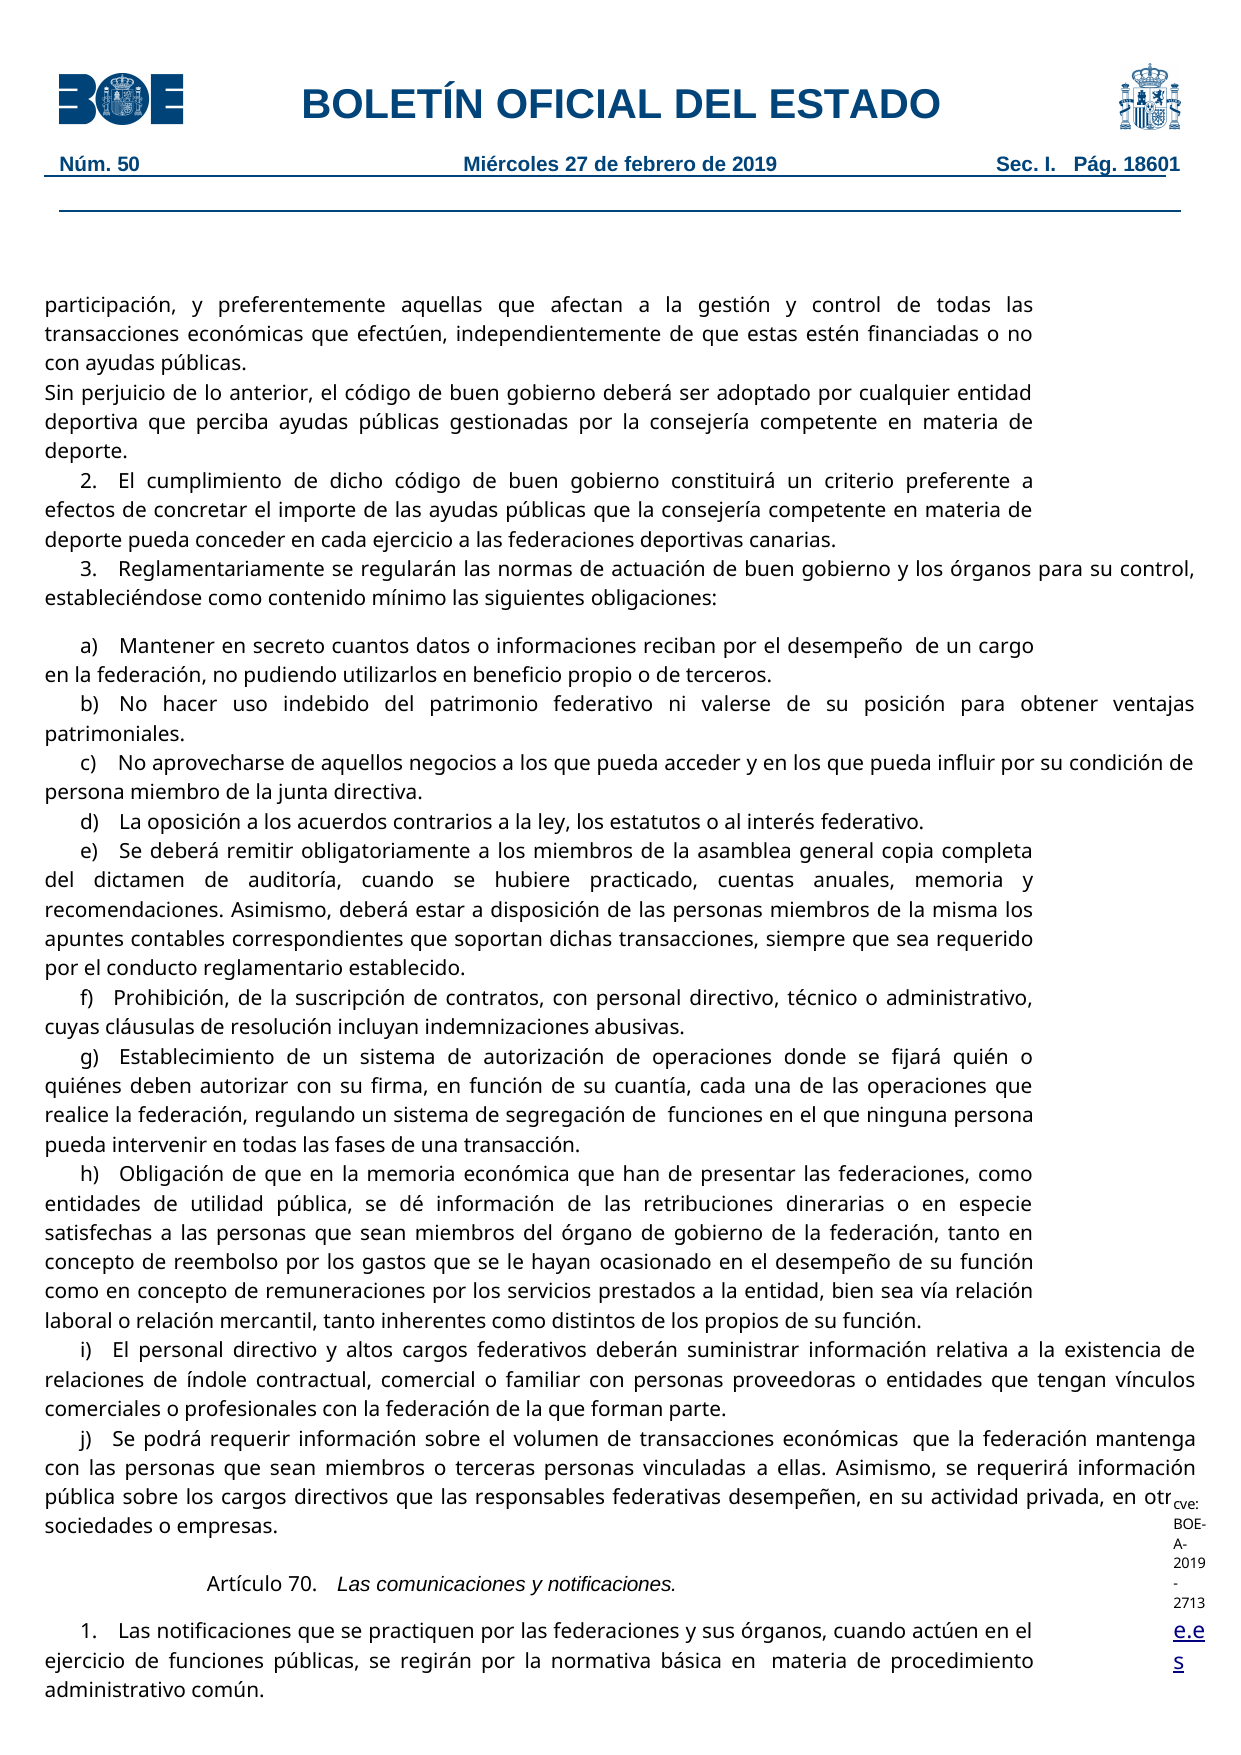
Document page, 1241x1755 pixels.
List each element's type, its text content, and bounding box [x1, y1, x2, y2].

text Sin perjuicio de lo anterior, el código de buen gobierno deberá ser adoptado por cualquier entidad deportiva que perciba ayudas públicas gestionadas por la consejería competente en materia de deporte. [44, 378, 1034, 465]
list cve: BOE-A-2019-2713 [1173, 1494, 1209, 1613]
list Se podrá requerir información sobre el volumen de transacciones económicas que la federación mantenga con las personas que sean miembros o terceras personas vinculadas a ellas. Asimismo, se requerirá información pública sobre los cargos directivos que las responsables federativas desempeñen, en su actividad privada, en otras sociedades o empresas. [44, 1424, 1209, 1703]
list Prohibición, de la suscripción de contratos, con personal directivo, técnico o administrativo, cuyas cláusulas de resolución incluyan indemnizaciones abusivas. [44, 983, 1034, 1041]
list Verificable en http://www.boe.es [1173, 1614, 1209, 1703]
list El cumplimiento de dicho código de buen gobierno constituirá un criterio preferente a efectos de concretar el importe de las ayudas públicas que la consejería competente en materia de deporte pueda conceder en cada ejercicio a las federaciones deportivas canarias. [44, 466, 1034, 553]
list El personal directivo y altos cargos federativos deberán suministrar información relativa a la existencia de relaciones de índole contractual, comercial o familiar con personas proveedoras o entidades que tengan vínculos comerciales o profesionales con la federación de la que forman parte. [44, 1336, 1196, 1423]
list Obligación de que en la memoria económica que han de presentar las federaciones, como entidades de utilidad pública, se dé información de las retribuciones dinerarias o en especie satisfechas a las personas que sean miembros del órgano de gobierno de la federación, tanto en concepto de reembolso por los gastos que se le hayan ocasionado en el desempeño de su función como en concepto de remuneraciones por los servicios prestados a la entidad, bien sea vía relación laboral o relación mercantil, tanto inherentes como distintos de los propios de su función. [44, 1159, 1034, 1334]
list Mantener en secreto cuantos datos o informaciones reciban por el desempeño de un cargo en la federación, no pudiendo utilizarlos en beneficio propio o de terceros. [44, 631, 1034, 688]
list Las notificaciones que se practiquen por las federaciones y sus órganos, cuando actúen en el ejercicio de funciones públicas, se regirán por la normativa básica en materia de procedimiento administrativo común. [44, 1617, 1034, 1703]
list No hacer uso indebido del patrimonio federativo ni valerse de su posición para obtener ventajas patrimoniales. [44, 689, 1196, 747]
text Artículo 70. Las comunicaciones y notificaciones. [207, 1569, 1171, 1598]
list Establecimiento de un sistema de autorización de operaciones donde se fijará quién o quiénes deben autorizar con su firma, en función de su cuantía, cada una de las operaciones que realice la federación, regulando un sistema de segregación de funciones en el que ninguna persona pueda intervenir en todas las fases de una transacción. [44, 1042, 1034, 1158]
list Reglamentariamente se regularán las normas de actuación de buen gobierno y los órganos para su control, estableciéndose como contenido mínimo las siguientes obligaciones: [44, 554, 1196, 612]
list No aprovecharse de aquellos negocios a los que pueda acceder y en los que pueda influir por su condición de persona miembro de la junta directiva. [44, 748, 1196, 806]
text participación, y preferentemente aquellas que afectan a la gestión y control de todas las transacciones económicas que efectúen, independientemente de que estas estén financiadas o no con ayudas públicas. [44, 290, 1034, 377]
list La oposición a los acuerdos contrarios a la ley, los estatutos o al interés federativo. [44, 807, 1196, 835]
list Se deberá remitir obligatoriamente a los miembros de la asamblea general copia completa del dictamen de auditoría, cuando se hubiere practicado, cuentas anuales, memoria y recomendaciones. Asimismo, deberá estar a disposición de las personas miembros de la misma los apuntes contables correspondientes que soportan dichas transacciones, siempre que sea requerido por el conducto reglamentario establecido. [44, 836, 1034, 982]
